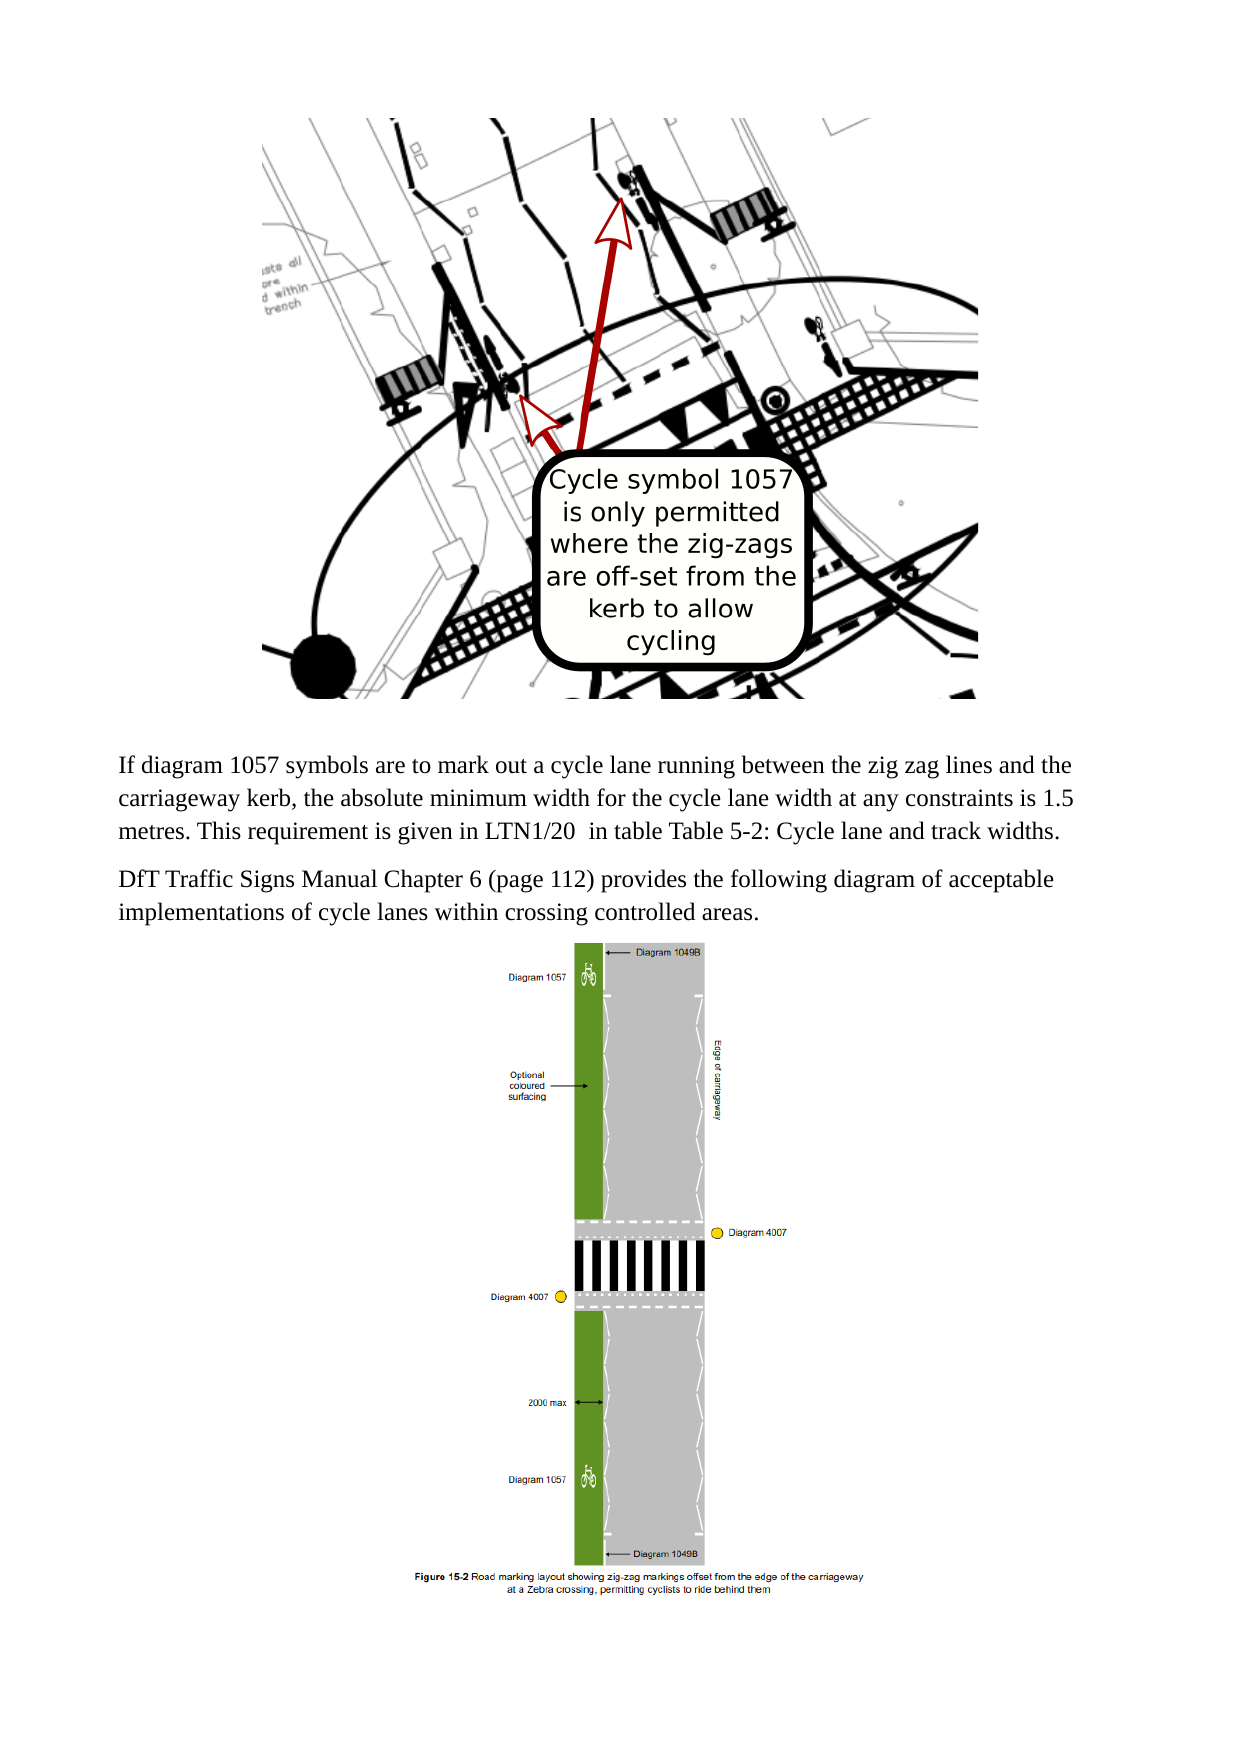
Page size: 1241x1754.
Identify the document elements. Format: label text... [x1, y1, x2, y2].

picture [262, 118, 979, 699]
text DfT Traffic Signs Manual Chapter 6 (page 112) provides the following diagram of acceptable implementations of cycle lanes within crossing controlled areas. [118, 864, 1122, 925]
picture [408, 938, 868, 1596]
text If diagram 1057 symbols are to mark out a cycle lane running between the zig zag lines and the carriageway kerb, the absolute minimum width for the cycle lane width at any constraints is 1.5 metres. This requirement is given in LTN1/20 in table Table 5-2: Cycle lane and track widths. [118, 750, 1122, 845]
